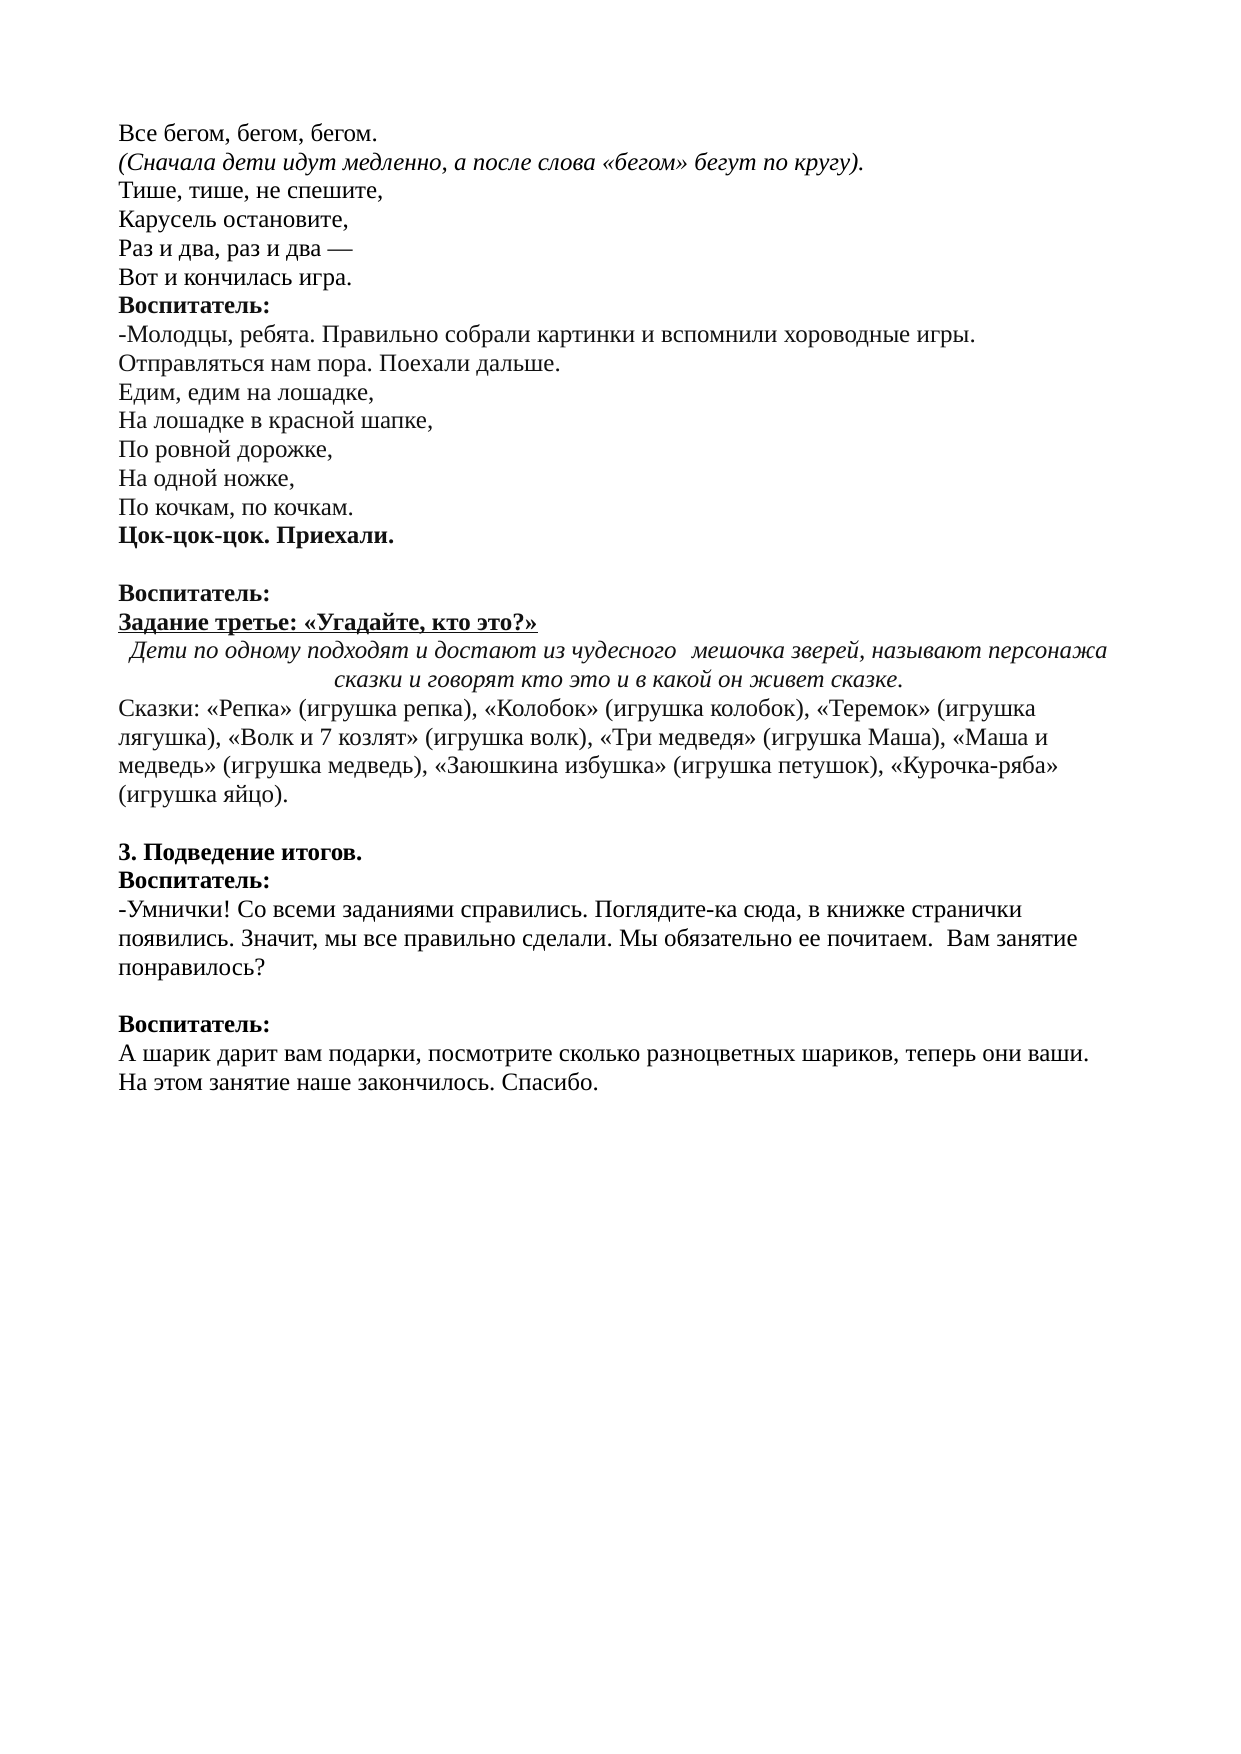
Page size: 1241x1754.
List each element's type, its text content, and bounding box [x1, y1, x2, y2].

text -Молодцы, ребята. Правильно собрали картинки и вспомнили хороводные игры. Отправляться нам пора. Поехали дальше. [118, 319, 1122, 377]
text А шарик дарит вам подарки, посмотрите сколько разноцветных шариков, теперь они ваши. На этом занятие наше закончилось. Спасибо. [118, 1038, 1122, 1096]
text Сказки: «Репка» (игрушка репка), «Колобок» (игрушка колобок), «Теремок» (игрушка лягушка), «Волк и 7 козлят» (игрушка волк), «Три медведя» (игрушка Маша), «Маша и медведь» (игрушка медведь), «Заюшкина избушка» (игрушка петушок), «Курочка-ряба» (игрушка яйцо). [118, 693, 1122, 808]
text Воспитатель: [118, 1009, 1122, 1038]
text Едим, едим на лошадке, [118, 377, 1122, 406]
text Задание третье: «Угадайте, кто это?» [118, 607, 1122, 636]
text Дети по одному подходят и достают из чудесного мешочка зверей, называют персонажа сказки и говорят кто это и в какой он живет сказке. [118, 636, 1122, 693]
text Воспитатель: [118, 866, 1122, 894]
text (Сначала дети идут медленно, а после слова «бегом» бегут по кругу). [118, 147, 1122, 176]
text Цок-цок-цок. Приехали. [118, 521, 1122, 549]
text На лошадке в красной шапке, [118, 406, 1122, 434]
text 3. Подведение итогов. [118, 837, 1122, 866]
text По кочкам, по кочкам. [118, 492, 1122, 521]
text Все бегом, бегом, бегом. [118, 118, 1122, 147]
text По ровной дорожке, [118, 434, 1122, 463]
text На одной ножке, [118, 463, 1122, 492]
text Воспитатель: [118, 578, 1122, 607]
text -Умнички! Со всеми заданиями справились. Поглядите-ка сюда, в книжке странички появились. Значит, мы все правильно сделали. Мы обязательно ее почитаем. Вам занятие понравилось? [118, 894, 1122, 981]
text Воспитатель: [118, 291, 1122, 319]
text Тише, тише, не спешите, Карусель остановите, Раз и два, раз и два — Вот и кончилась игра. [118, 176, 1122, 291]
